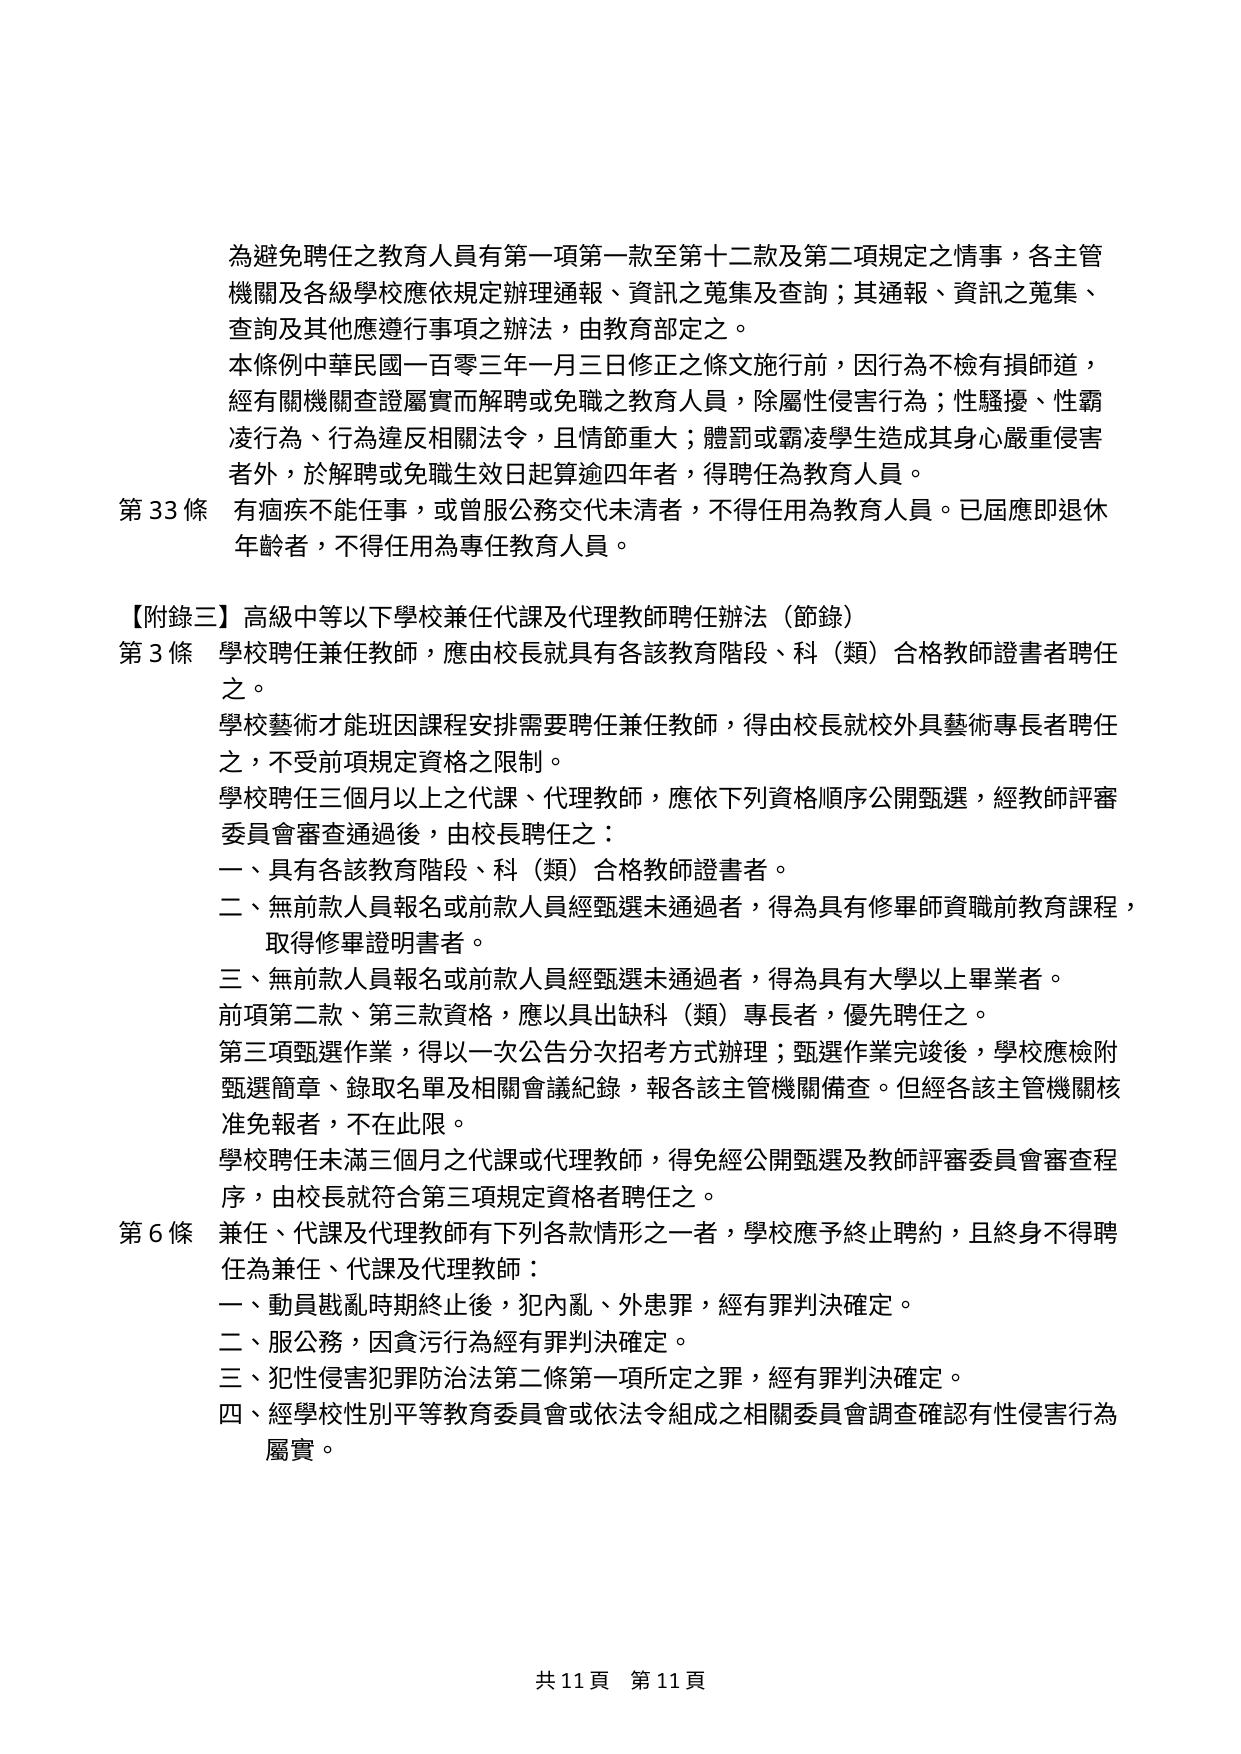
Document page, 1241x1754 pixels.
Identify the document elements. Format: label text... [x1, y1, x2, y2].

text 學校聘任三個月以上之代課、代理教師，應依下列資格順序公開甄選，經教師評審委員會審查通過後，由校長聘任之： [218, 778, 1122, 851]
text 第33條 有痼疾不能任事，或曾服公務交代未清者，不得任用為教育人員。已屆應即退休年齡者，不得任用為專任教育人員。 [118, 491, 1122, 563]
text 本條例中華民國一百零三年一月三日修正之條文施行前，因行為不檢有損師道，經有關機關查證屬實而解聘或免職之教育人員，除屬性侵害行為；性騷擾、性霸凌行為、行為違反相關法令，且情節重大；體罰或霸凌學生造成其身心嚴重侵害者外，於解聘或免職生效日起算逾四年者，得聘任為教育人員。 [229, 346, 1122, 491]
text 四、經學校性別平等教育委員會或依法令組成之相關委員會調查確認有性侵害行為屬實。 [218, 1394, 1122, 1467]
text 前項第二款、第三款資格，應以具出缺科（類）專長者，優先聘任之。 [218, 996, 1122, 1032]
text 【附錄三】高級中等以下學校兼任代課及代理教師聘任辦法（節錄） [118, 597, 1122, 633]
text 為避免聘任之教育人員有第一項第一款至第十二款及第二項規定之情事，各主管機關及各級學校應依規定辦理通報、資訊之蒐集及查詢；其通報、資訊之蒐集、查詢及其他應遵行事項之辦法，由教育部定之。 [229, 237, 1122, 346]
text 二、無前款人員報名或前款人員經甄選未通過者，得為具有修畢師資職前教育課程，取得修畢證明書者。 [218, 887, 1122, 959]
text 三、無前款人員報名或前款人員經甄選未通過者，得為具有大學以上畢業者。 [218, 959, 1122, 996]
text 一、具有各該教育階段、科（類）合格教師證書者。 [218, 851, 1122, 887]
text 第三項甄選作業，得以一次公告分次招考方式辦理；甄選作業完竣後，學校應檢附甄選簡章、錄取名單及相關會議紀錄，報各該主管機關備查。但經各該主管機關核准免報者，不在此限。 [218, 1032, 1122, 1141]
text 第3條 學校聘任兼任教師，應由校長就具有各該教育階段、科（類）合格教師證書者聘任之。 [118, 633, 1122, 706]
text 第6條 兼任、代課及代理教師有下列各款情形之一者，學校應予終止聘約，且終身不得聘任為兼任、代課及代理教師： [118, 1213, 1122, 1286]
text 學校聘任未滿三個月之代課或代理教師，得免經公開甄選及教師評審委員會審查程序，由校長就符合第三項規定資格者聘任之。 [218, 1141, 1122, 1213]
text 三、犯性侵害犯罪防治法第二條第一項所定之罪，經有罪判決確定。 [218, 1358, 1122, 1394]
text 學校藝術才能班因課程安排需要聘任兼任教師，得由校長就校外具藝術專長者聘任之，不受前項規定資格之限制。 [218, 706, 1122, 778]
text 二、服公務，因貪污行為經有罪判決確定。 [218, 1322, 1122, 1358]
text 一、動員戡亂時期終止後，犯內亂、外患罪，經有罪判決確定。 [218, 1286, 1122, 1322]
